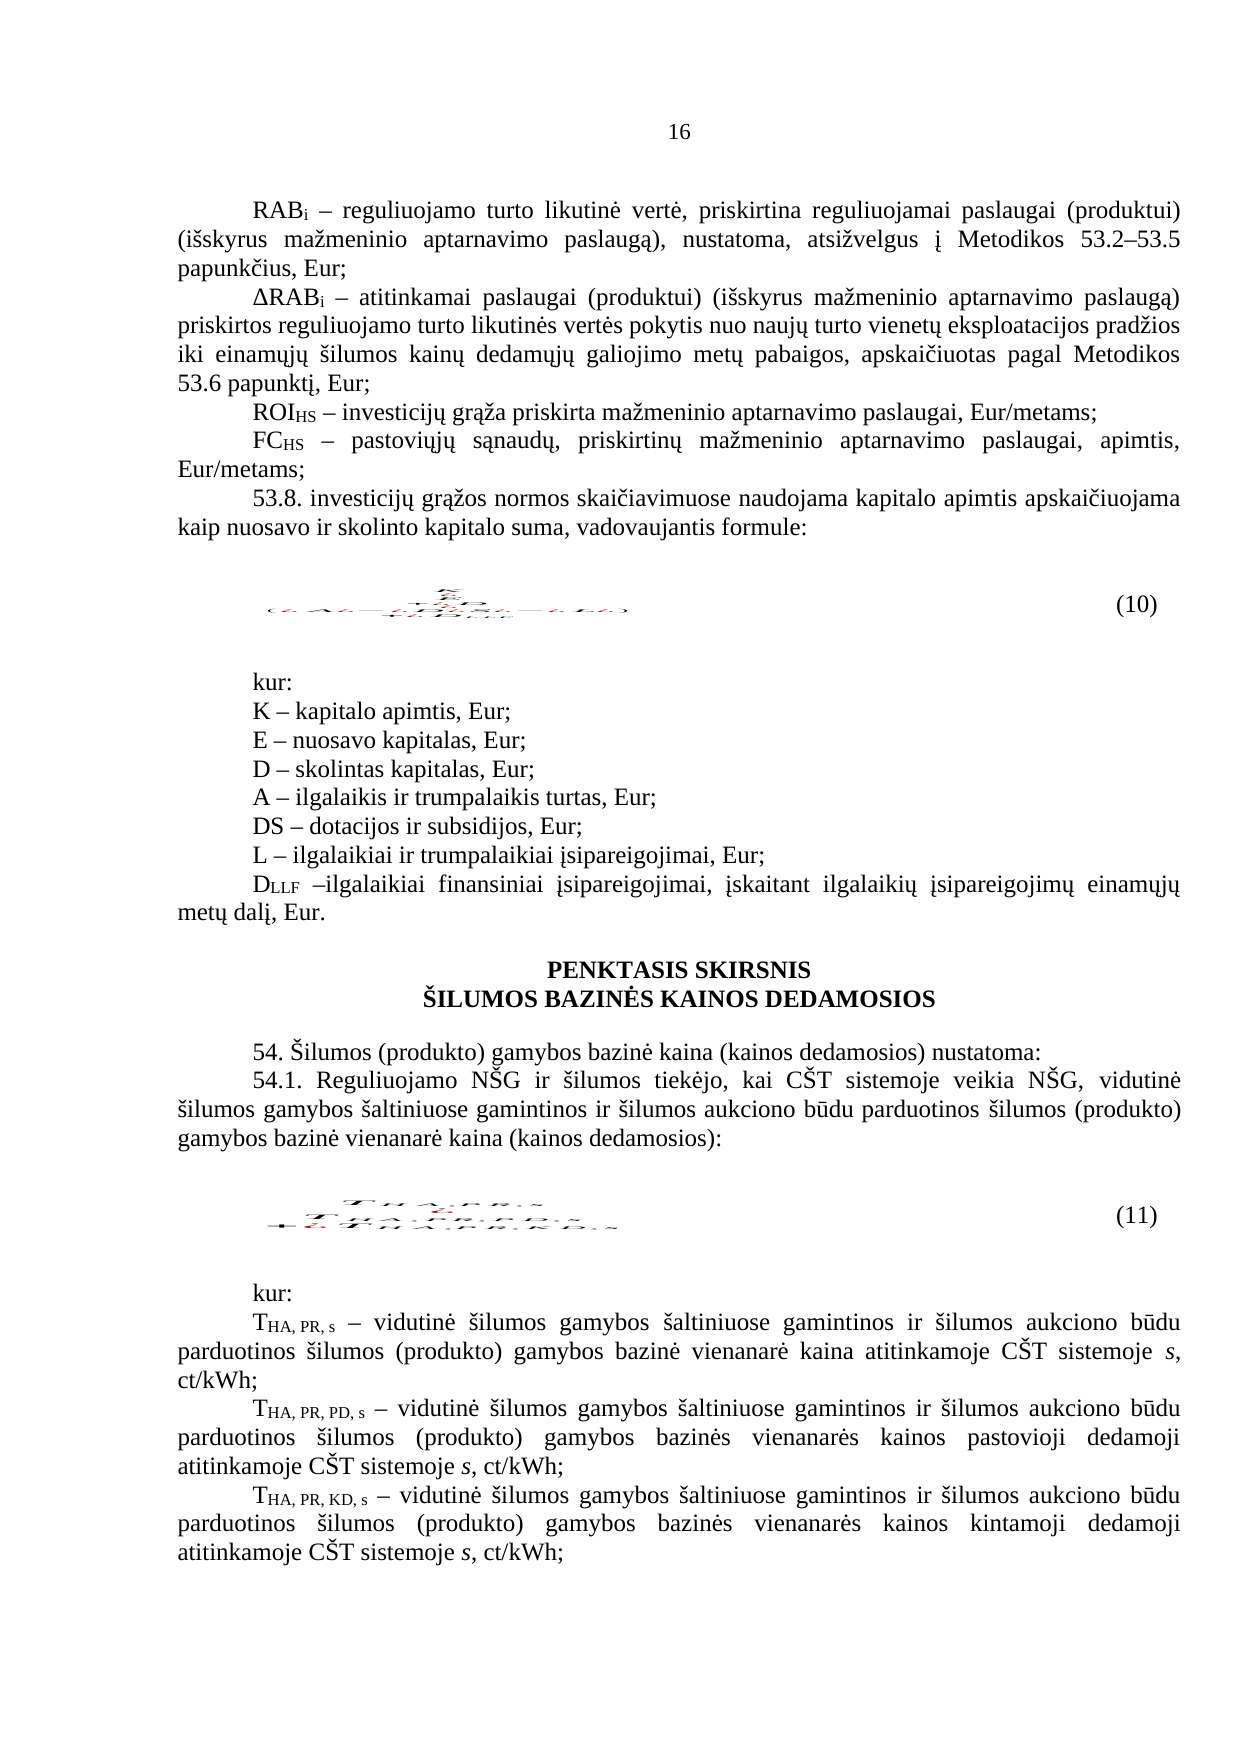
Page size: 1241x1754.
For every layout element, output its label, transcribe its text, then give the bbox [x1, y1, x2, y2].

text THA, PR, s – vidutinė šilumos gamybos šaltiniuose gamintinos ir šilumos aukciono būdu parduotinos šilumos (produkto) gamybos bazinė vienanarė kaina atitinkamoje CŠT sistemoje s, ct/kWh; [177, 1307, 1181, 1393]
text E – nuosavo kapitalas, Eur; [177, 725, 1181, 754]
text THA, PR, KD, s – vidutinė šilumos gamybos šaltiniuose gamintinos ir šilumos aukciono būdu parduotinos šilumos (produkto) gamybos bazinės vienanarės kainos kintamoji dedamoji atitinkamoje CŠT sistemoje s, ct/kWh; [177, 1480, 1181, 1566]
text DLLF –ilgalaikiai finansiniai įsipareigojimai, įskaitant ilgalaikių įsipareigojimų einamųjų metų dalį, Eur. [177, 869, 1181, 926]
text kur: [177, 1278, 1181, 1307]
text 54.1. Reguliuojamo NŠG ir šilumos tiekėjo, kai CŠT sistemoje veikia NŠG, vidutinė šilumos gamybos šaltiniuose gamintinos ir šilumos aukciono būdu parduotinos šilumos (produkto) gamybos bazinė vienanarė kaina (kainos dedamosios): [177, 1065, 1181, 1152]
text PENKTASIS SKIRSNIS [177, 955, 1181, 984]
table_header (11) [1092, 1180, 1181, 1250]
text 53.8. investicijų grąžos normos skaičiavimuose naudojama kapitalo apimtis apskaičiuojama kaip nuosavo ir skolinto kapitalo suma, vadovaujantis formule: [177, 483, 1181, 541]
text ROIHS – investicijų grąža priskirta mažmeninio aptarnavimo paslaugai, Eur/metams; [177, 397, 1181, 426]
table_header [177, 569, 253, 639]
text ŠILUMOS BAZINĖS KAINOS DEDAMOSIOS [177, 984, 1181, 1012]
text kur: [177, 667, 1181, 696]
table_header [177, 1180, 253, 1250]
text K – kapitalo apimtis, Eur; [177, 696, 1181, 725]
text FCHS – pastoviųjų sąnaudų, priskirtinų mažmeninio aptarnavimo paslaugai, apimtis, Eur/metams; [177, 426, 1181, 483]
text THA, PR, PD, s – vidutinė šilumos gamybos šaltiniuose gamintinos ir šilumos aukciono būdu parduotinos šilumos (produkto) gamybos bazinės vienanarės kainos pastovioji dedamoji atitinkamoje CŠT sistemoje s, ct/kWh; [177, 1393, 1181, 1480]
text ΔRABi – atitinkamai paslaugai (produktui) (išskyrus mažmeninio aptarnavimo paslaugą) priskirtos reguliuojamo turto likutinės vertės pokytis nuo naujų turto vienetų eksploatacijos pradžios iki einamųjų šilumos kainų dedamųjų galiojimo metų pabaigos, apskaičiuotas pagal Metodikos 53.6 papunktį, Eur; [177, 282, 1181, 397]
table_header [253, 569, 1092, 639]
table_header [253, 1180, 1092, 1250]
text A – ilgalaikis ir trumpalaikis turtas, Eur; [177, 782, 1181, 811]
text 54. Šilumos (produkto) gamybos bazinė kaina (kainos dedamosios) nustatoma: [177, 1037, 1181, 1065]
table_header (10) [1092, 569, 1181, 639]
text RABi – reguliuojamo turto likutinė vertė, priskirtina reguliuojamai paslaugai (produktui) (išskyrus mažmeninio aptarnavimo paslaugą), nustatoma, atsižvelgus į Metodikos 53.2–53.5 papunkčius, Eur; [177, 196, 1181, 282]
text D – skolintas kapitalas, Eur; [177, 754, 1181, 782]
text DS – dotacijos ir subsidijos, Eur; [177, 811, 1181, 840]
text L – ilgalaikiai ir trumpalaikiai įsipareigojimai, Eur; [177, 840, 1181, 869]
